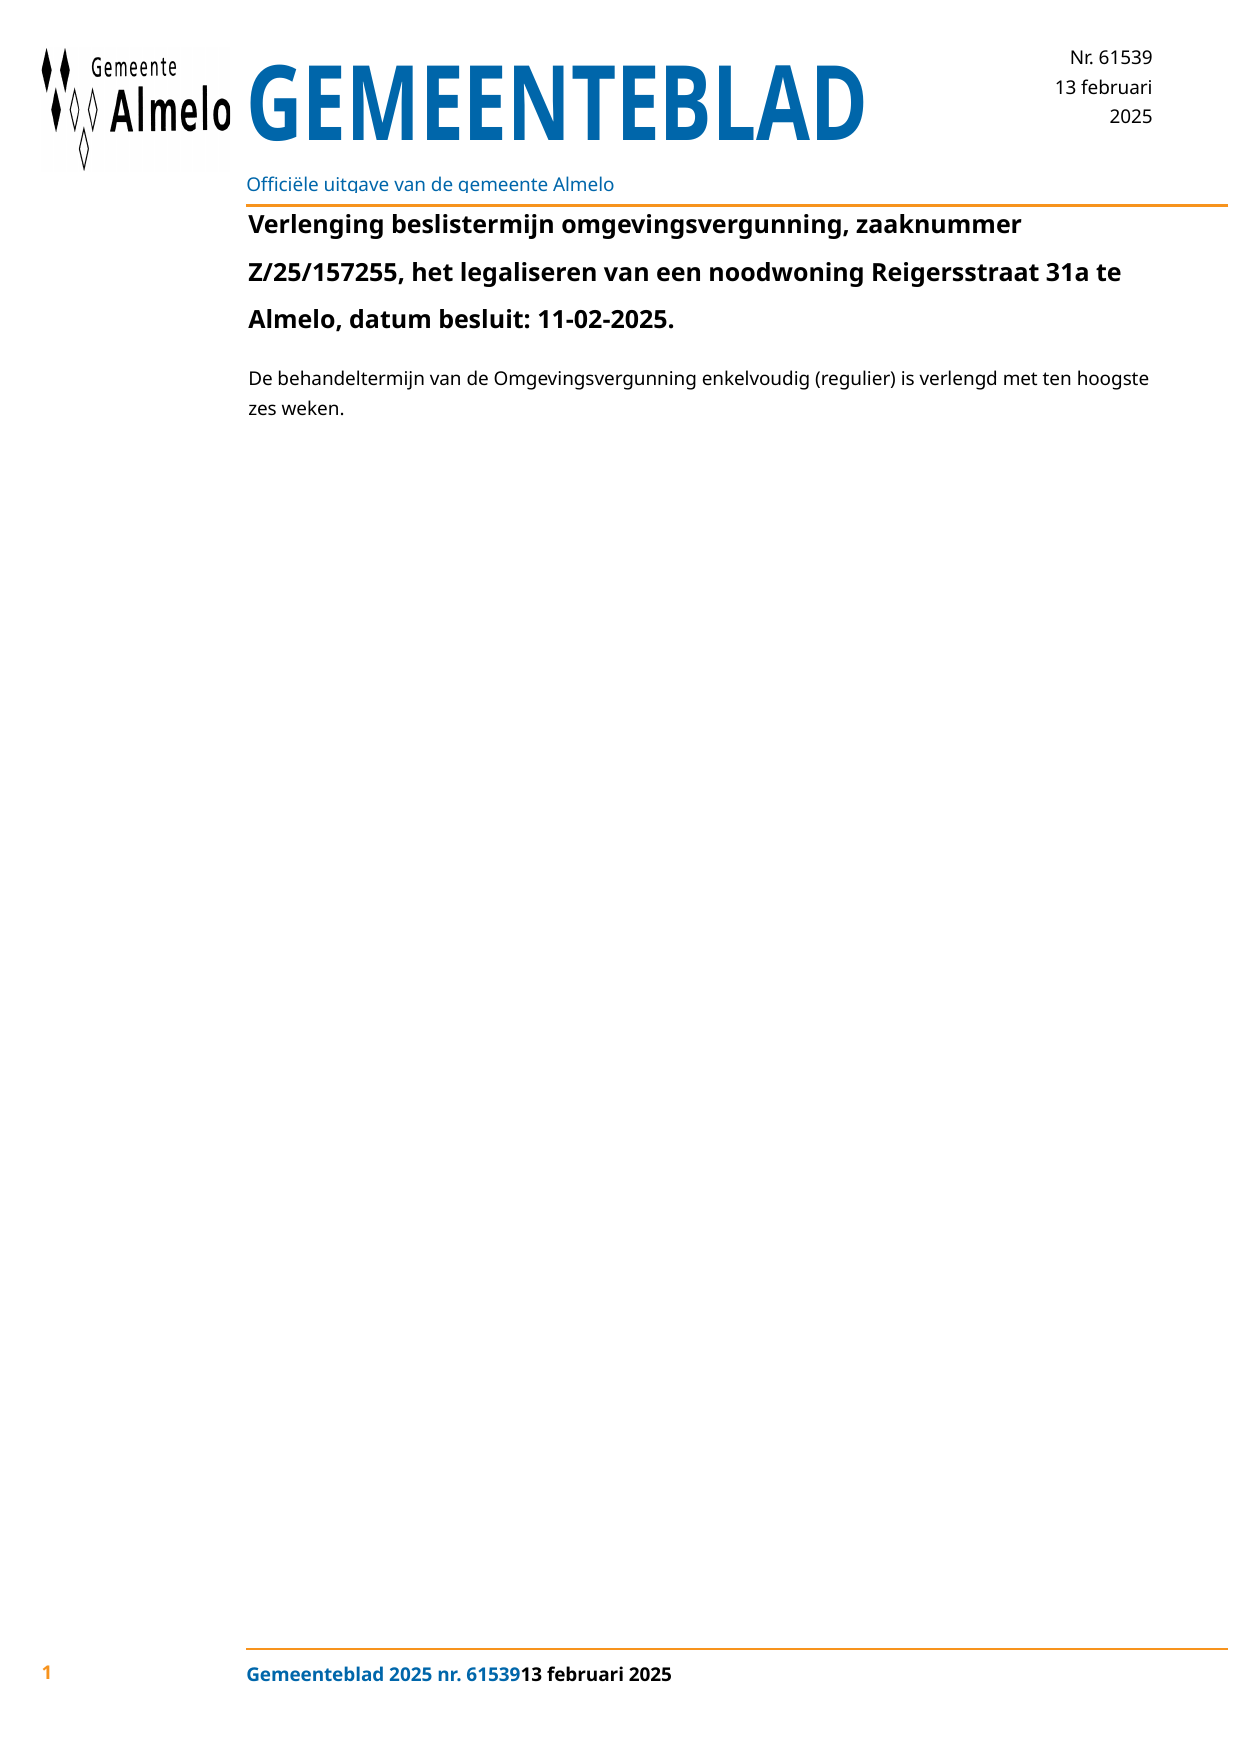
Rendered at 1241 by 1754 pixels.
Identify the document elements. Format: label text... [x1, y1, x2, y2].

text De behandeltermijn van de Omgevingsvergunning enkelvoudig (regulier) is verlengd met ten hoogste zes weken. [248, 366, 1152, 421]
picture [41, 47, 231, 172]
text Verlenging beslistermijn omgevingsvergunning, zaaknummer Z/25/157255, het legaliseren van een noodwoning Reigersstraat 31a te Almelo, datum besluit: 11-02-2025. [248, 207, 1152, 336]
